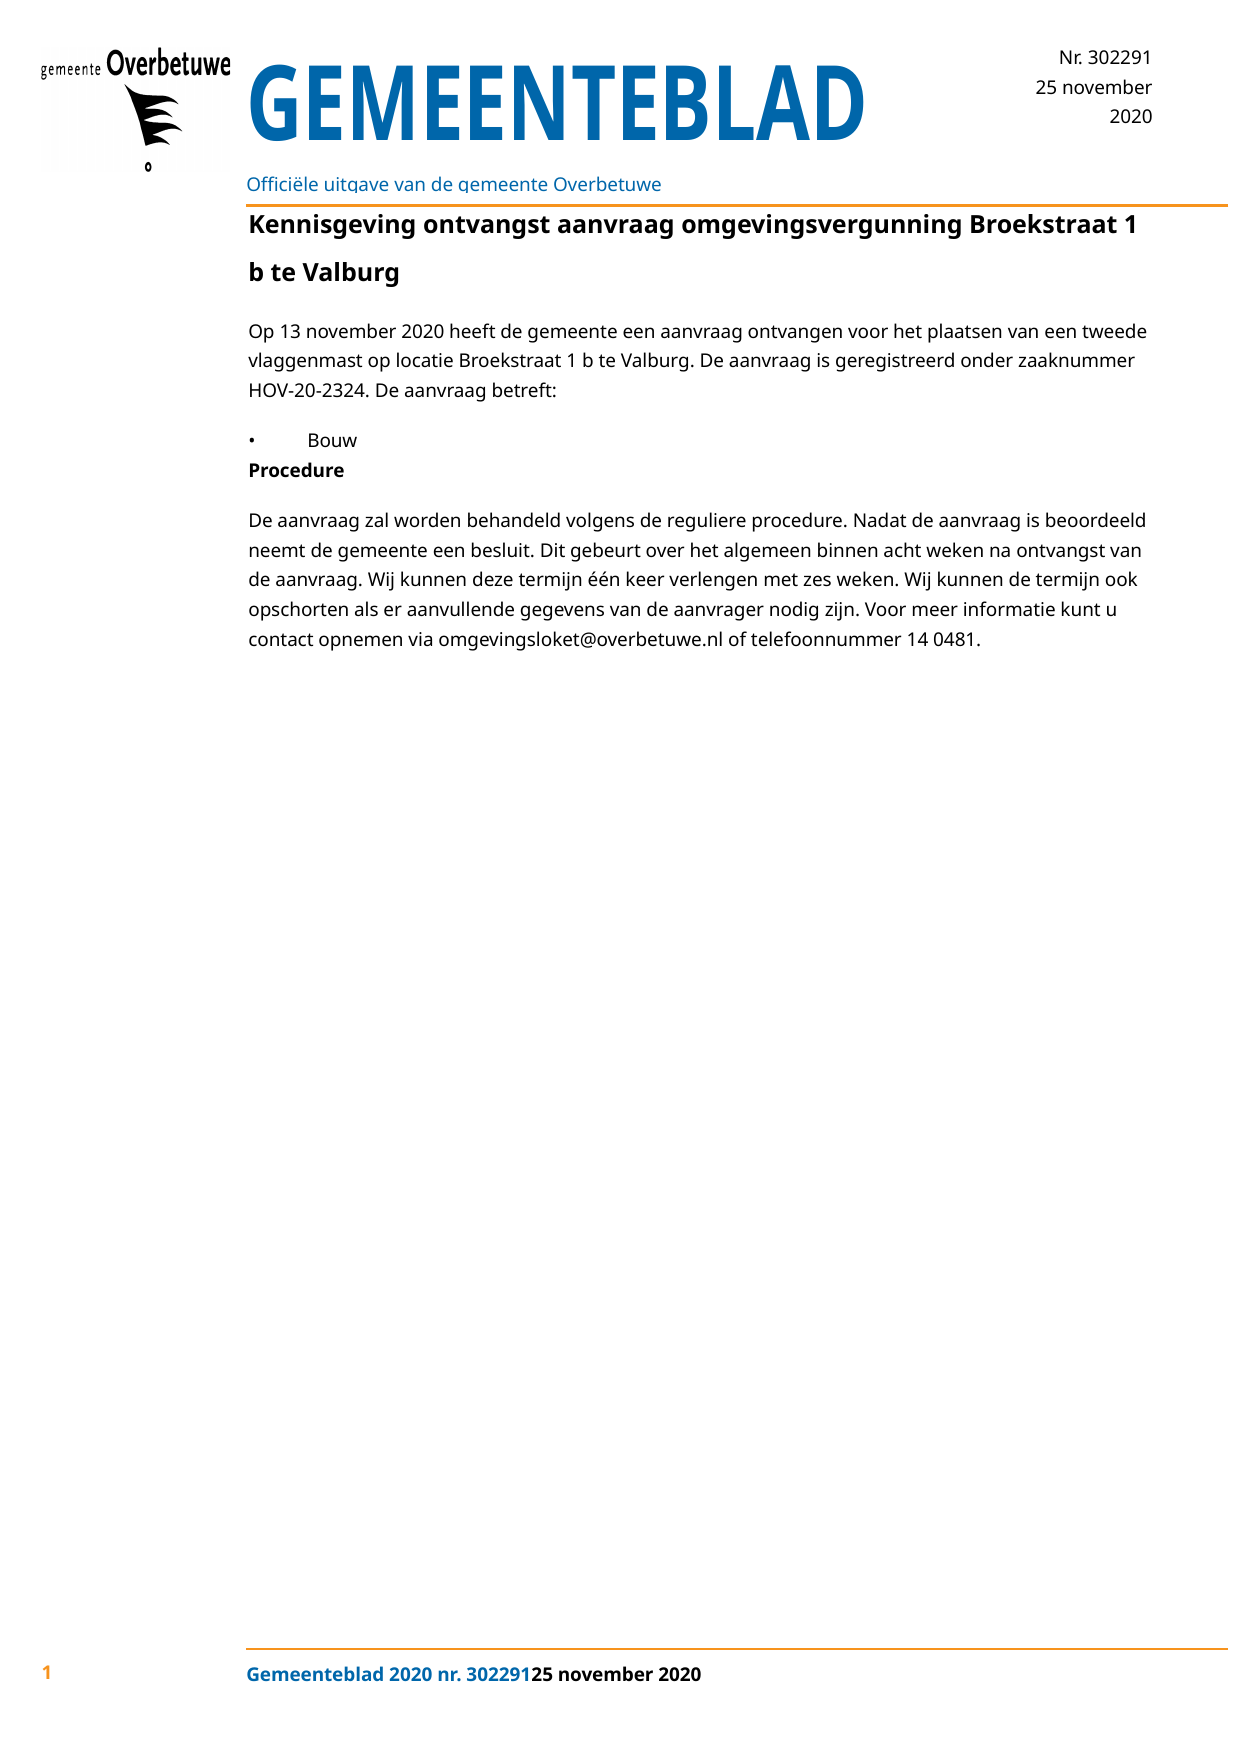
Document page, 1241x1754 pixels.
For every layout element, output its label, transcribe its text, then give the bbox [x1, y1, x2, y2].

text Op 13 november 2020 heeft de gemeente een aanvraag ontvangen voor het plaatsen van een tweede vlaggenmast op locatie Broekstraat 1 b te Valburg. De aanvraag is geregistreerd onder zaaknummer HOV-20-2324. De aanvraag betreft: [248, 318, 1152, 403]
picture [41, 47, 231, 172]
text De aanvraag zal worden behandeld volgens de reguliere procedure. Nadat de aanvraag is beoordeeld neemt de gemeente een besluit. Dit gebeurt over het algemeen binnen acht weken na ontvangst van de aanvraag. Wij kunnen deze termijn één keer verlengen met zes weken. Wij kunnen de termijn ook opschorten als er aanvullende gegevens van de aanvrager nodig zijn. Voor meer informatie kunt u contact opnemen via omgevingsloket@overbetuwe.nl of telefoonnummer 14 0481. [248, 507, 1152, 652]
list Bouw [248, 427, 1152, 453]
text Procedure [248, 457, 1152, 483]
text Kennisgeving ontvangst aanvraag omgevingsvergunning Broekstraat 1 b te Valburg [248, 207, 1152, 288]
